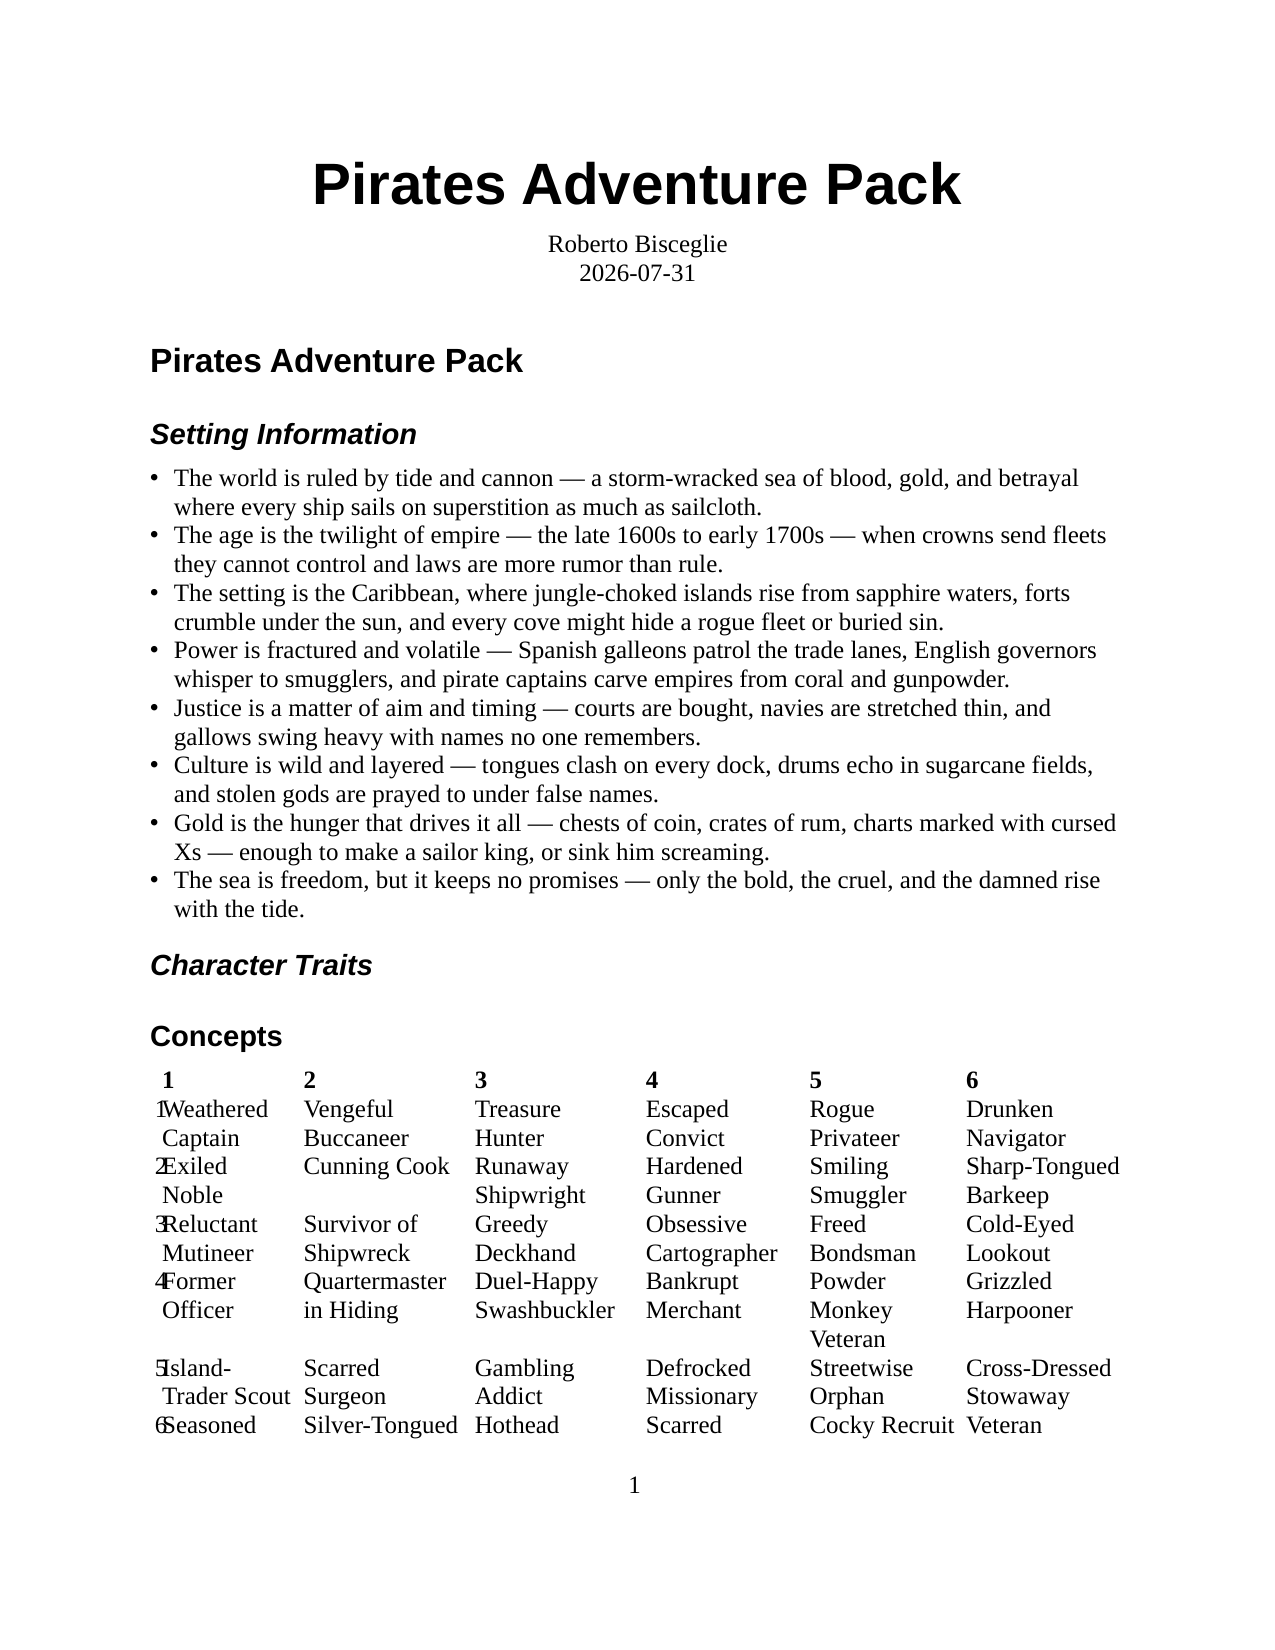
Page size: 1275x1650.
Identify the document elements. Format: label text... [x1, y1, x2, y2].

table_cell Cocky Recruit [805, 1410, 961, 1439]
table_cell Bankrupt Merchant [641, 1266, 805, 1353]
table_cell Veteran [961, 1410, 1125, 1439]
table_cell Grizzled Harpooner [961, 1266, 1125, 1353]
table_cell Rogue Privateer [805, 1094, 961, 1151]
table_cell Escaped Convict [641, 1094, 805, 1151]
table_cell Hardened Gunner [641, 1151, 805, 1209]
table_cell Island-Trader Scout [158, 1353, 299, 1410]
table_cell Weathered Captain [158, 1094, 299, 1151]
list The sea is freedom, but it keeps no promises — only the bold, the cruel, and the damned rise with the tide. [150, 866, 1125, 923]
table_cell Powder Monkey Veteran [805, 1266, 961, 1353]
table_header [150, 1065, 157, 1094]
subtitle Setting Information [150, 417, 1125, 451]
table_cell Scarred Surgeon [299, 1353, 470, 1410]
table_cell Obsessive Cartographer [641, 1209, 805, 1266]
table_cell Exiled Noble [158, 1151, 299, 1209]
list The world is ruled by tide and cannon — a storm-wracked sea of blood, gold, and betrayal where every ship sails on superstition as much as sailcloth. [150, 463, 1125, 521]
table_cell 2 [150, 1151, 157, 1209]
table_cell Seasoned Pilot [158, 1410, 299, 1439]
table_cell Treasure Hunter [470, 1094, 641, 1151]
table_cell Drunken Navigator [961, 1094, 1125, 1151]
subtitle Concepts [150, 1019, 1125, 1053]
table_cell 5 [150, 1353, 157, 1410]
table_header 2 [299, 1065, 470, 1094]
list Justice is a matter of aim and timing — courts are bought, navies are stretched thin, and gallows swing heavy with names no one remembers. [150, 693, 1125, 751]
table_cell Vengeful Buccaneer [299, 1094, 470, 1151]
title Pirates Adventure Pack [150, 150, 1125, 217]
table_cell Gambling Addict [470, 1353, 641, 1410]
table_cell Duel-Happy Swashbuckler [470, 1266, 641, 1353]
table_cell 4 [150, 1266, 157, 1353]
table_cell Quartermaster in Hiding [299, 1266, 470, 1353]
table_cell Reluctant Mutineer [158, 1209, 299, 1266]
table_cell Former Officer [158, 1266, 299, 1353]
table_cell Defrocked Missionary [641, 1353, 805, 1410]
table_header 4 [641, 1065, 805, 1094]
subtitle Character Traits [150, 948, 1125, 982]
list The setting is the Caribbean, where jungle-choked islands rise from sapphire waters, forts crumble under the sun, and every cove might hide a rogue fleet or buried sin. [150, 578, 1125, 636]
subtitle Pirates Adventure Pack [150, 341, 1125, 379]
table_cell 1 [150, 1094, 157, 1151]
table_cell Greedy Deckhand [470, 1209, 641, 1266]
table_cell Smiling Smuggler [805, 1151, 961, 1209]
table_header 3 [470, 1065, 641, 1094]
table_header 5 [805, 1065, 961, 1094]
table_cell Streetwise Orphan [805, 1353, 961, 1410]
table_cell Cold-Eyed Lookout [961, 1209, 1125, 1266]
table_cell Cunning Cook [299, 1151, 470, 1209]
table_cell Freed Bondsman [805, 1209, 961, 1266]
table_cell 6 [150, 1410, 157, 1439]
table_cell Silver-Tongued [299, 1410, 470, 1439]
table_header 6 [961, 1065, 1125, 1094]
table_cell Sharp-Tongued Barkeep [961, 1151, 1125, 1209]
list Culture is wild and layered — tongues clash on every dock, drums echo in sugarcane fields, and stolen gods are prayed to under false names. [150, 751, 1125, 808]
table_cell Survivor of Shipwreck [299, 1209, 470, 1266]
list Gold is the hunger that drives it all — chests of coin, crates of rum, charts marked with cursed Xs — enough to make a sailor king, or sink him screaming. [150, 808, 1125, 866]
list Power is fractured and volatile — Spanish galleons patrol the trade lanes, English governors whisper to smugglers, and pirate captains carve empires from coral and gunpowder. [150, 636, 1125, 693]
list The age is the twilight of empire — the late 1600s to early 1700s — when crowns send fleets they cannot control and laws are more rumor than rule. [150, 521, 1125, 578]
table_cell Scarred [641, 1410, 805, 1439]
table_cell Cross-Dressed Stowaway [961, 1353, 1125, 1410]
text 2026-07-31 [150, 258, 1125, 287]
table_header 1 [158, 1065, 299, 1094]
table_cell Runaway Shipwright [470, 1151, 641, 1209]
table_cell Hothead [470, 1410, 641, 1439]
table_cell 3 [150, 1209, 157, 1266]
text Roberto Bisceglie [150, 229, 1125, 258]
